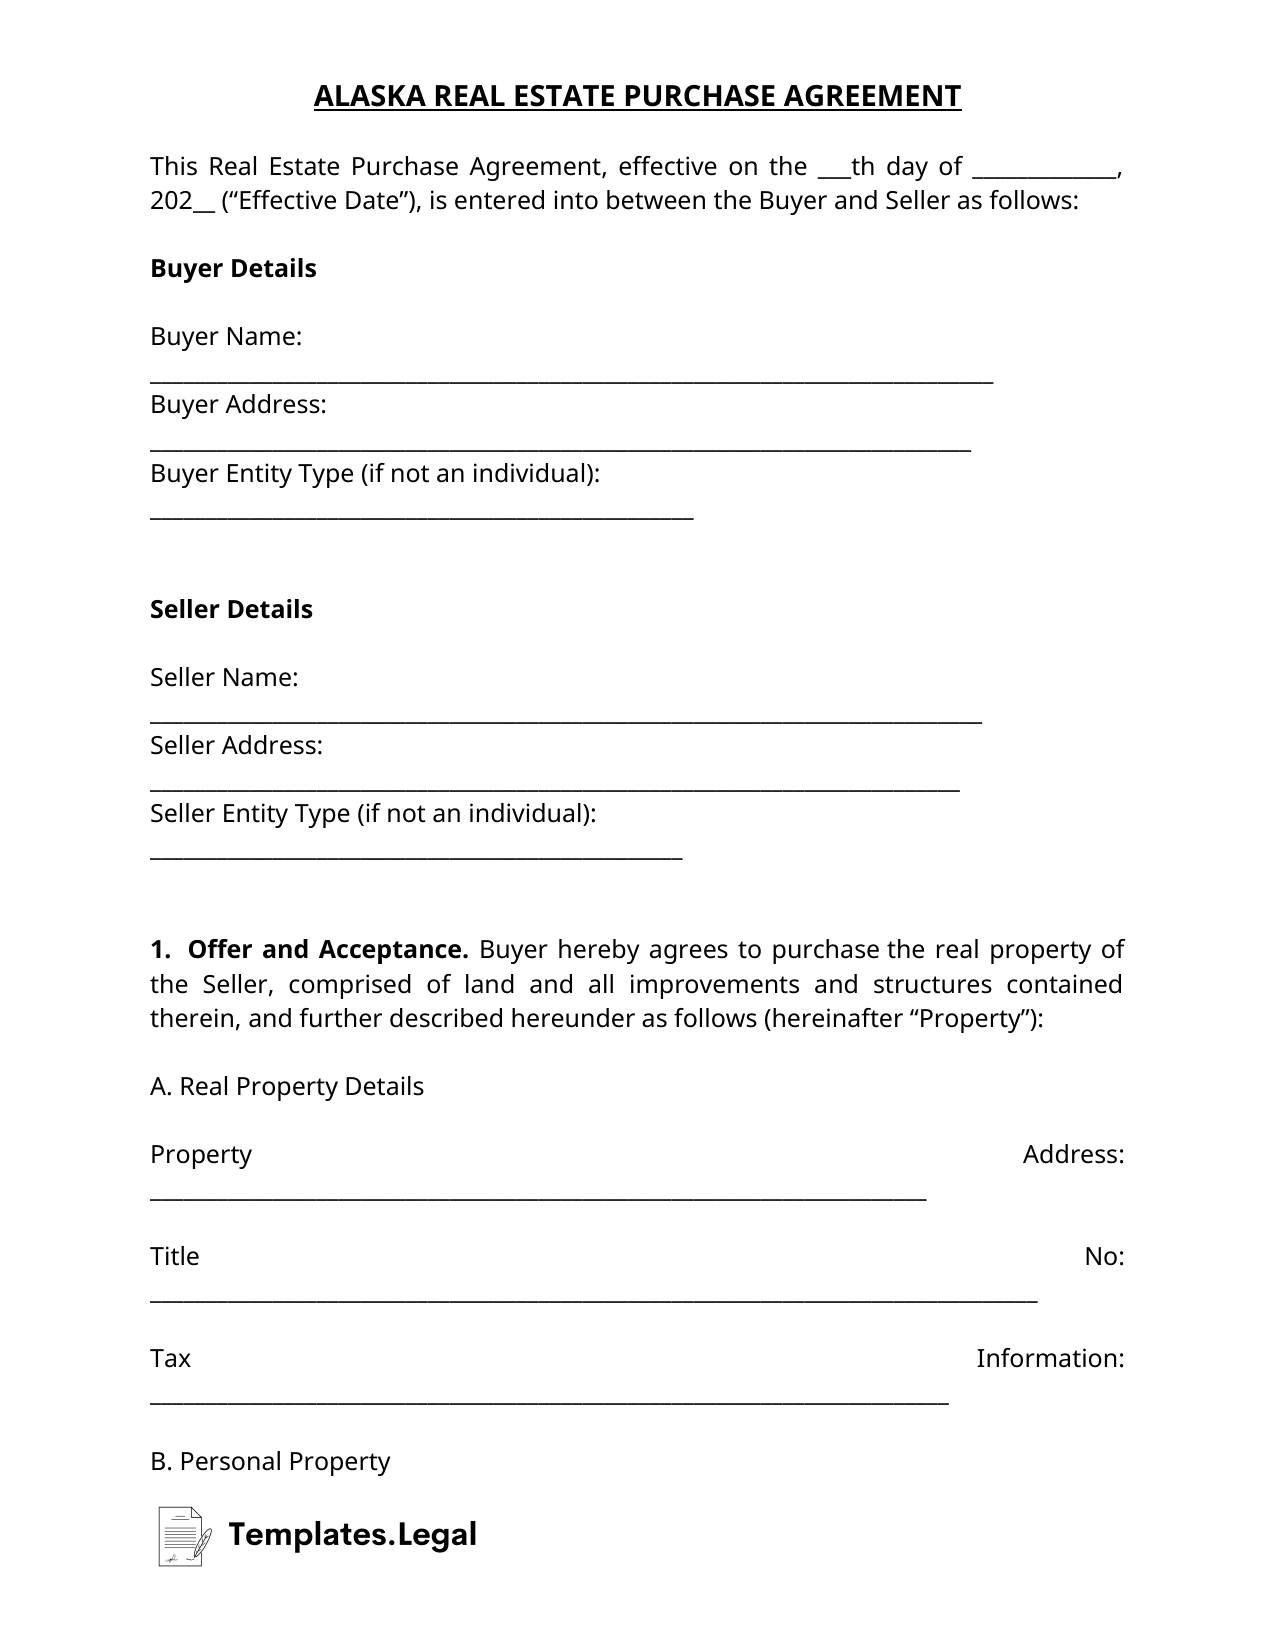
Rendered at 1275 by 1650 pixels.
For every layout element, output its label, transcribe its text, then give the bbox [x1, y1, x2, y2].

text Property Address: ______________________________________________________________________ [150, 1137, 1125, 1205]
text 1. Offer and Acceptance. Buyer hereby agrees to purchase the real property of the Seller, comprised of land and all improvements and structures contained therein, and further described hereunder as follows (hereinafter “Property”): [150, 932, 1125, 1034]
text Seller Address: _________________________________________________________________________ [150, 728, 1125, 796]
text This Real Estate Purchase Agreement, effective on the ___th day of _____________, 202__ (“Effective Date”), is entered into between the Buyer and Seller as follows: [150, 149, 1125, 217]
text Seller Name: ___________________________________________________________________________ [150, 660, 1125, 728]
text A. Real Property Details [150, 1068, 1125, 1102]
text ALASKA REAL ESTATE PURCHASE AGREEMENT [150, 75, 1125, 115]
text Tax Information: ________________________________________________________________________ [150, 1341, 1125, 1409]
text Buyer Entity Type (if not an individual): _________________________________________________ [150, 455, 1125, 523]
text Seller Entity Type (if not an individual): ________________________________________________ [150, 796, 1125, 864]
text Buyer Address: __________________________________________________________________________ [150, 387, 1125, 455]
text Title No: ________________________________________________________________________________ [150, 1239, 1125, 1307]
text Buyer Name: ____________________________________________________________________________ [150, 319, 1125, 387]
text Buyer Details [150, 251, 1125, 285]
text B. Personal Property [150, 1443, 1125, 1477]
text Seller Details [150, 592, 1125, 626]
